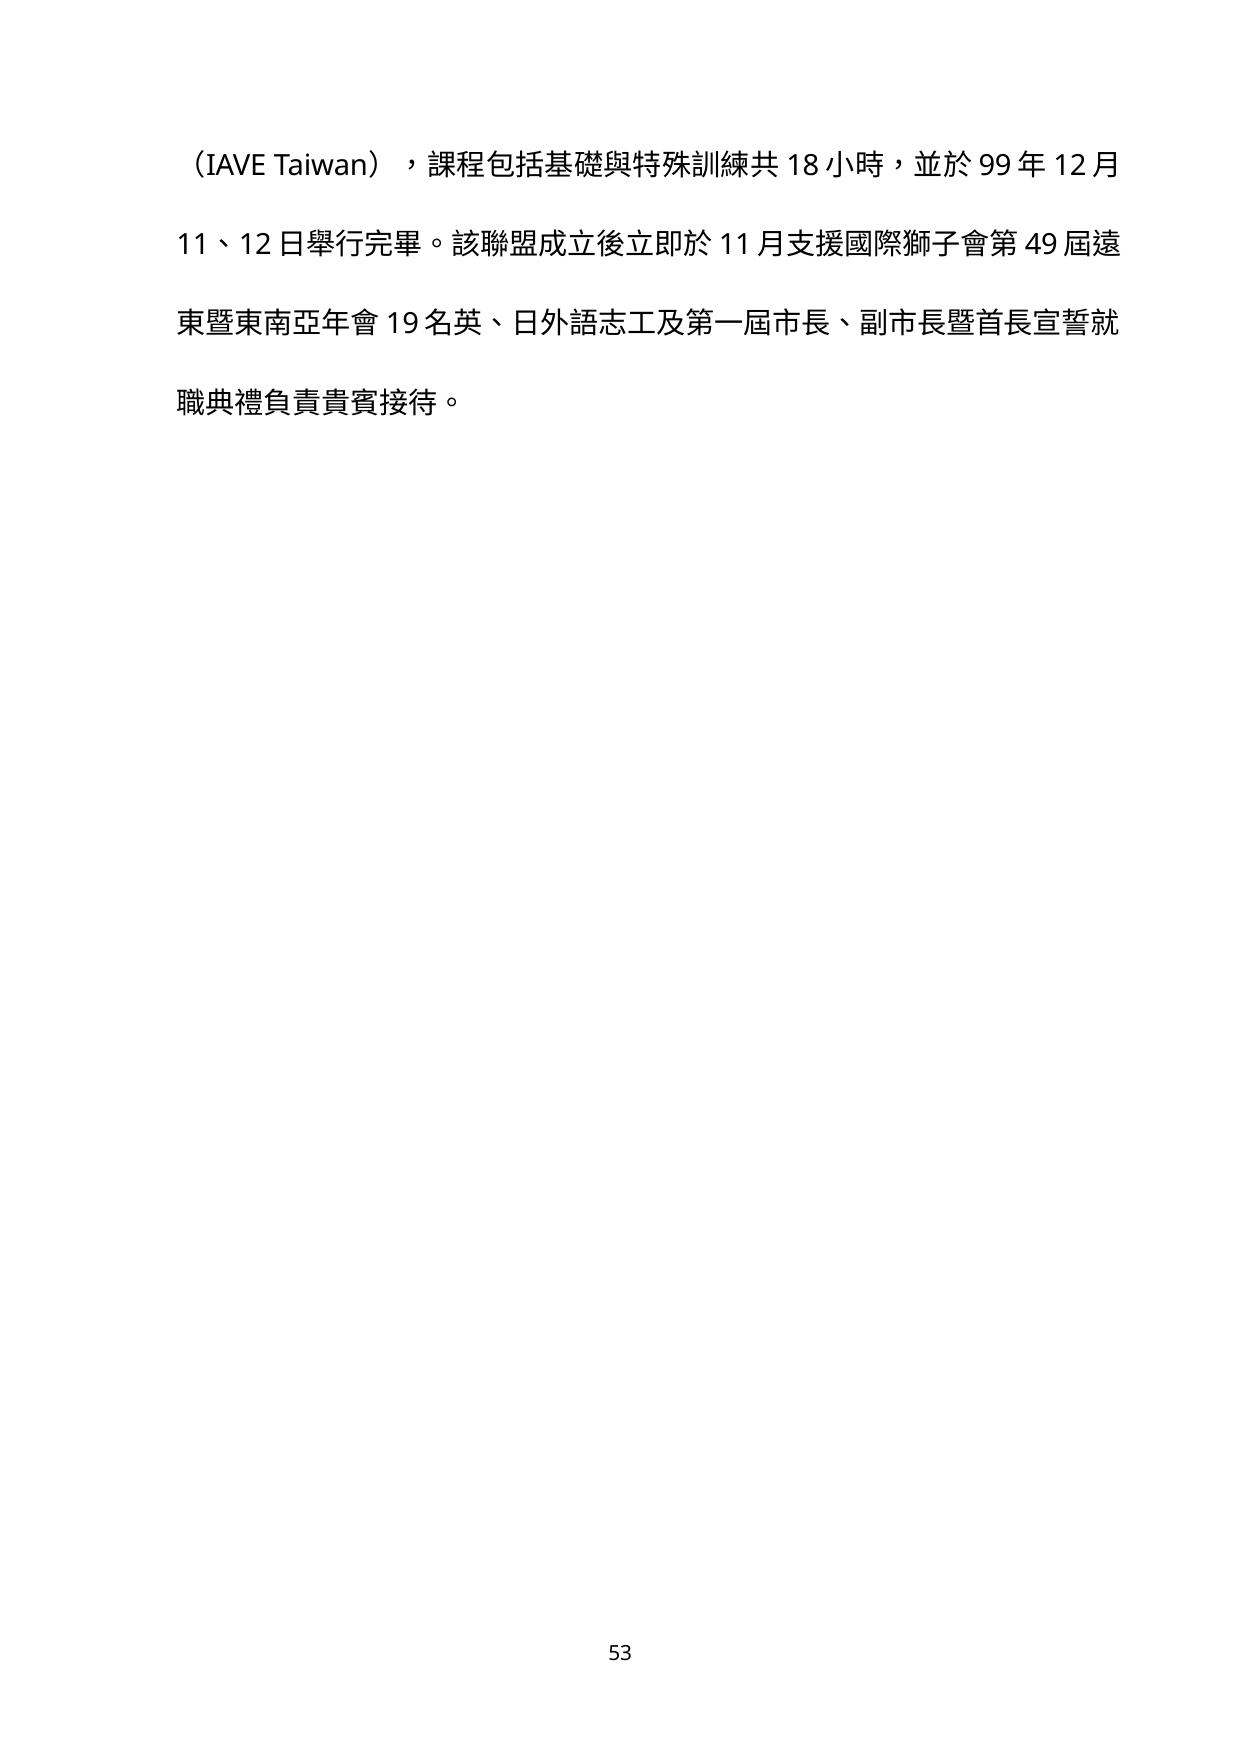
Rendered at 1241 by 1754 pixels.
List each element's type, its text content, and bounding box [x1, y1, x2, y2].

text （IAVE Taiwan），課程包括基礎與特殊訓練共18小時，並於99年12月11、12日舉行完畢。該聯盟成立後立即於11月支援國際獅子會第49屆遠東暨東南亞年會19名英、日外語志工及第一屆市長、副市長暨首長宣誓就職典禮負責貴賓接待。 [176, 123, 1122, 440]
